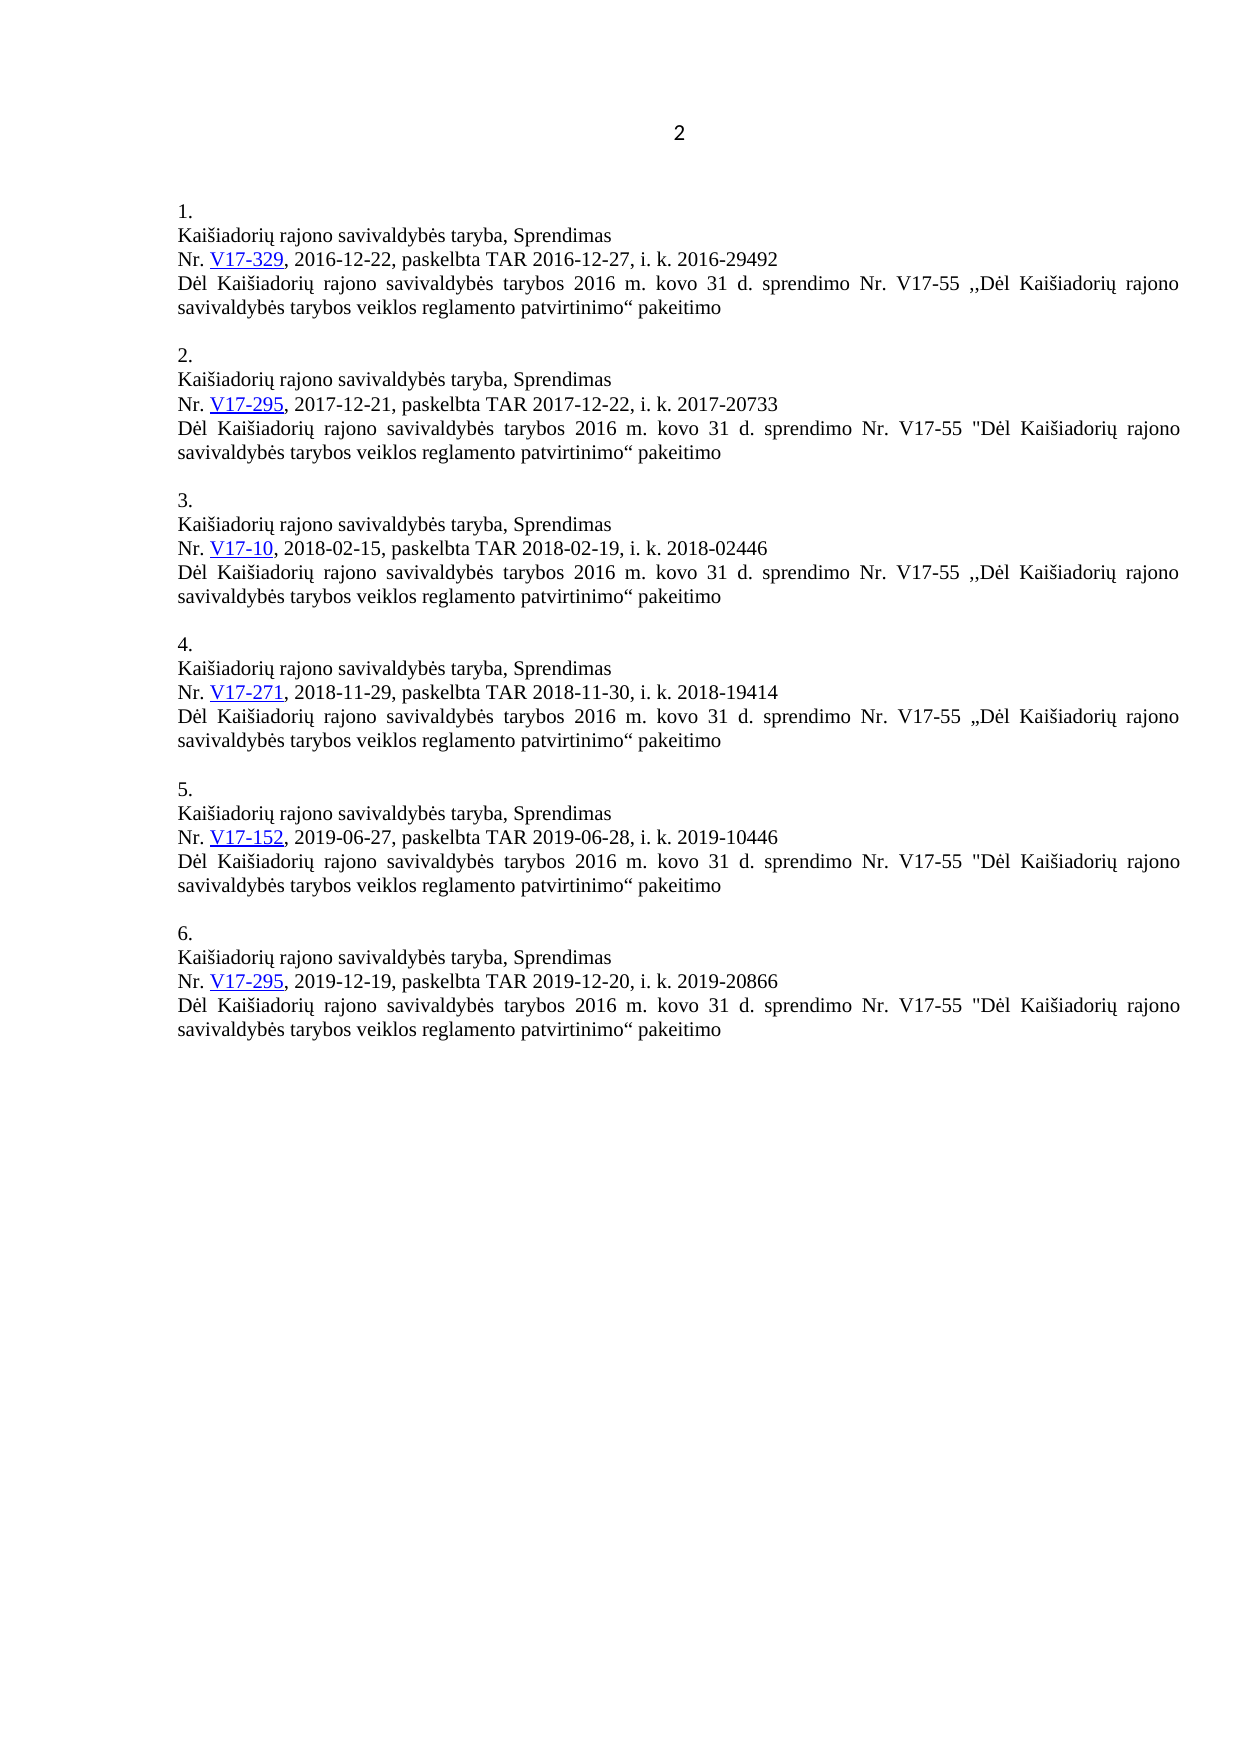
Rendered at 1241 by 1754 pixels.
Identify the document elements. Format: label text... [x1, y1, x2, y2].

text Dėl Kaišiadorių rajono savivaldybės tarybos 2016 m. kovo 31 d. sprendimo Nr. V17-55 "Dėl Kaišiadorių rajono savivaldybės tarybos veiklos reglamento patvirtinimo“ pakeitimo [177, 416, 1181, 464]
text 5. [177, 776, 1181, 801]
text Dėl Kaišiadorių rajono savivaldybės tarybos 2016 m. kovo 31 d. sprendimo Nr. V17-55 ,,Dėl Kaišiadorių rajono savivaldybės tarybos veiklos reglamento patvirtinimo“ pakeitimo [177, 560, 1181, 608]
text Kaišiadorių rajono savivaldybės taryba, Sprendimas [177, 801, 1181, 824]
text 6. [177, 921, 1181, 945]
text 1. [177, 199, 1181, 223]
text Nr. V17-295, 2019-12-19, paskelbta TAR 2019-12-20, i. k. 2019-20866 [177, 969, 1181, 993]
text Kaišiadorių rajono savivaldybės taryba, Sprendimas [177, 656, 1181, 680]
text Dėl Kaišiadorių rajono savivaldybės tarybos 2016 m. kovo 31 d. sprendimo Nr. V17-55 „Dėl Kaišiadorių rajono savivaldybės tarybos veiklos reglamento patvirtinimo“ pakeitimo [177, 704, 1181, 752]
text Kaišiadorių rajono savivaldybės taryba, Sprendimas [177, 945, 1181, 969]
text Dėl Kaišiadorių rajono savivaldybės tarybos 2016 m. kovo 31 d. sprendimo Nr. V17-55 "Dėl Kaišiadorių rajono savivaldybės tarybos veiklos reglamento patvirtinimo“ pakeitimo [177, 993, 1181, 1041]
text Nr. V17-329, 2016-12-22, paskelbta TAR 2016-12-27, i. k. 2016-29492 [177, 247, 1181, 271]
text 2. [177, 343, 1181, 367]
text 3. [177, 488, 1181, 512]
text Kaišiadorių rajono savivaldybės taryba, Sprendimas [177, 367, 1181, 391]
text Nr. V17-10, 2018-02-15, paskelbta TAR 2018-02-19, i. k. 2018-02446 [177, 536, 1181, 560]
text Dėl Kaišiadorių rajono savivaldybės tarybos 2016 m. kovo 31 d. sprendimo Nr. V17-55 "Dėl Kaišiadorių rajono savivaldybės tarybos veiklos reglamento patvirtinimo“ pakeitimo [177, 849, 1181, 897]
text Nr. V17-271, 2018-11-29, paskelbta TAR 2018-11-30, i. k. 2018-19414 [177, 680, 1181, 704]
text 4. [177, 632, 1181, 656]
text Nr. V17-152, 2019-06-27, paskelbta TAR 2019-06-28, i. k. 2019-10446 [177, 824, 1181, 849]
text Nr. V17-295, 2017-12-21, paskelbta TAR 2017-12-22, i. k. 2017-20733 [177, 391, 1181, 416]
text Kaišiadorių rajono savivaldybės taryba, Sprendimas [177, 512, 1181, 536]
text Kaišiadorių rajono savivaldybės taryba, Sprendimas [177, 223, 1181, 247]
text Dėl Kaišiadorių rajono savivaldybės tarybos 2016 m. kovo 31 d. sprendimo Nr. V17-55 ,,Dėl Kaišiadorių rajono savivaldybės tarybos veiklos reglamento patvirtinimo“ pakeitimo [177, 271, 1181, 319]
